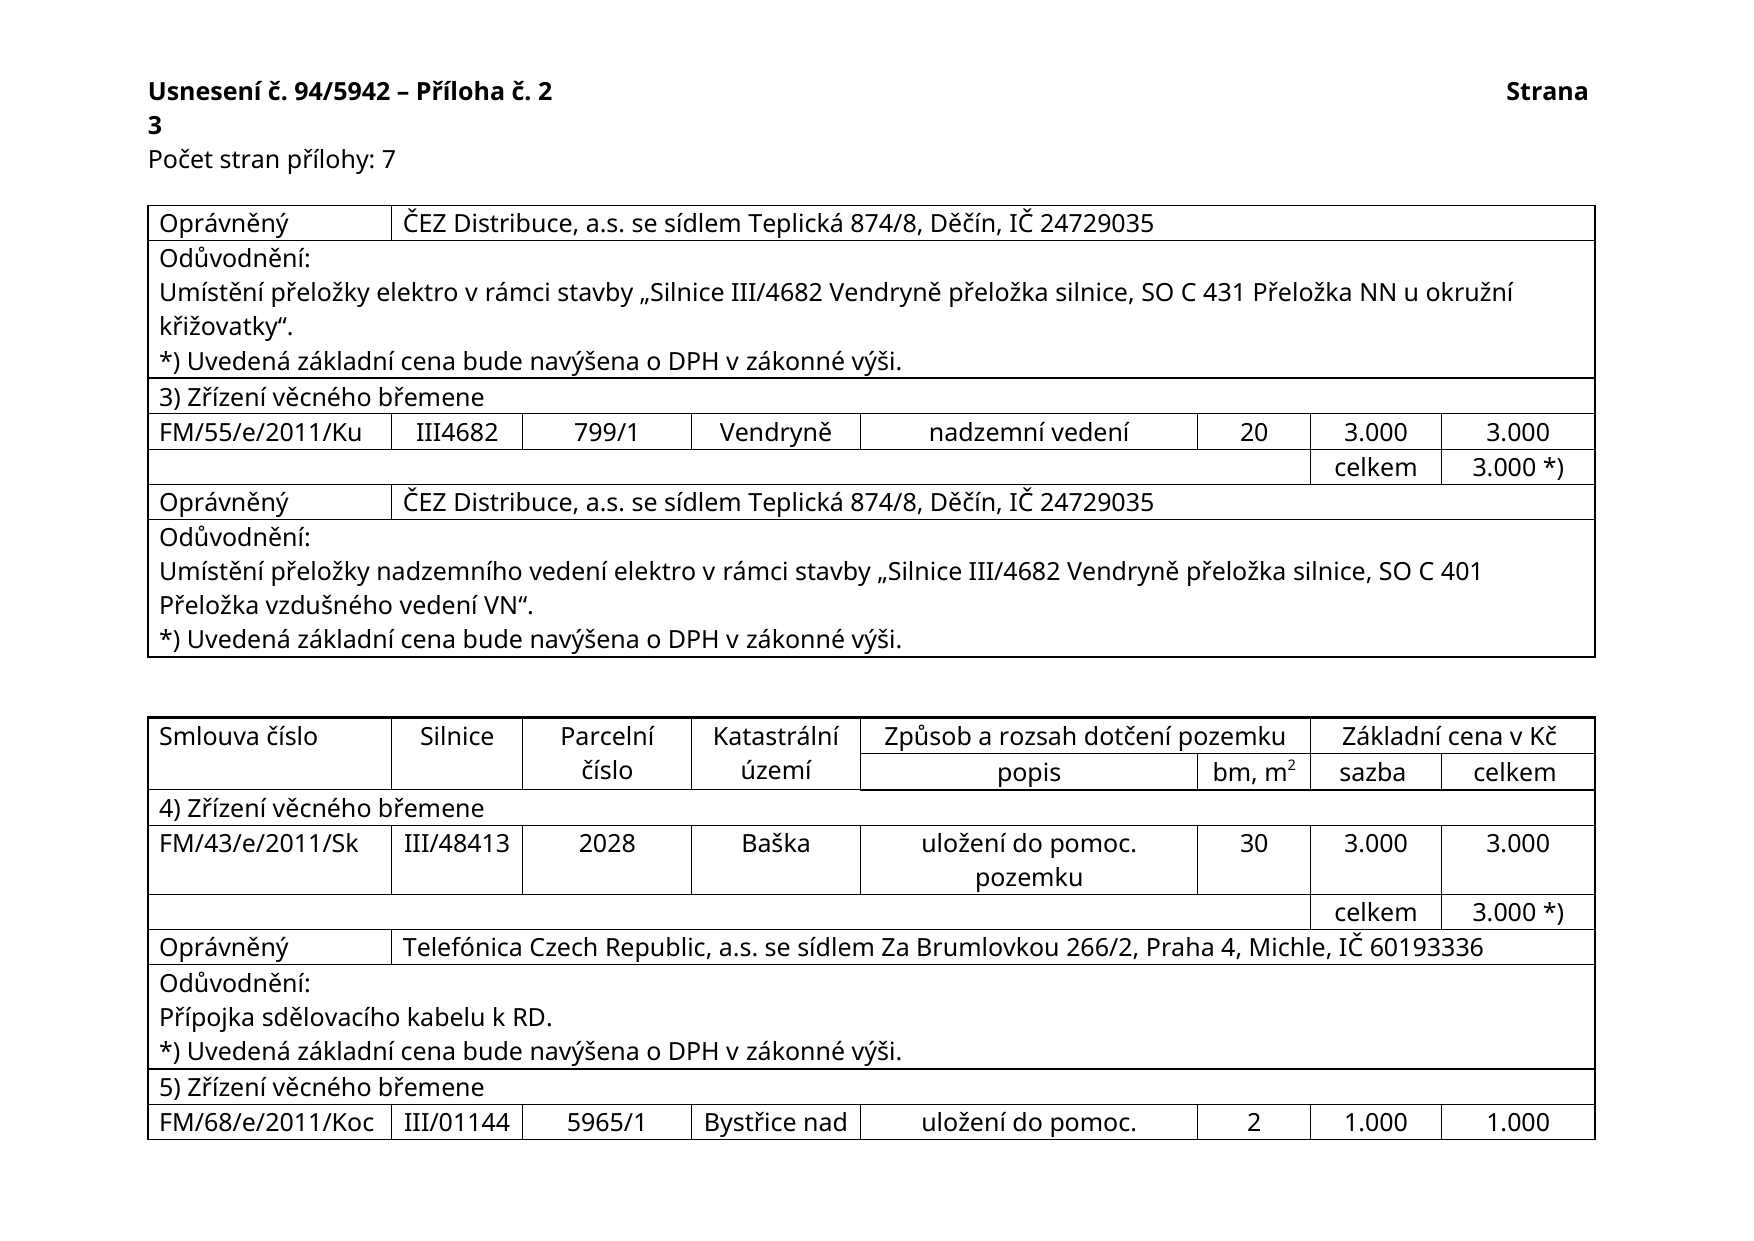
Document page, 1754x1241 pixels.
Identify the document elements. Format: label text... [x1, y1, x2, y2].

table_cell 1.000 [1311, 1105, 1441, 1139]
table_cell Oprávněný [149, 930, 391, 964]
table_cell 799/1 [523, 414, 691, 448]
table_header Silnice [392, 719, 522, 789]
table_cell uložení do pomoc. [861, 1105, 1197, 1139]
table_cell Oprávněný [149, 206, 391, 240]
table_cell [149, 895, 1310, 929]
table_cell 3.000 *) [1442, 895, 1594, 929]
table_cell FM/68/e/2011/Koc [149, 1105, 391, 1139]
table_cell ČEZ Distribuce, a.s. se sídlem Teplická 874/8, Děčín, IČ 24729035 [392, 485, 1594, 519]
table_cell FM/43/e/2011/Sk [149, 826, 391, 894]
table_cell 2 [1198, 1105, 1310, 1139]
table_cell Odůvodnění: Umístění přeložky nadzemního vedení elektro v rámci stavby „Silnice III/4682 Vendryně přeložka silnice, SO C 401 Přeložka vzdušného vedení VN“. *) Uvedená základní cena bude navýšena o DPH v zákonné výši. [149, 520, 1594, 656]
table_header Smlouva číslo [149, 719, 391, 789]
table_cell III4682 [392, 414, 522, 448]
table_cell bm, m2 [1198, 754, 1310, 789]
table_cell FM/55/e/2011/Ku [149, 414, 391, 448]
table_cell [149, 450, 1310, 483]
table_header Katastrální území [692, 719, 860, 789]
table_header Parcelní číslo [523, 719, 691, 789]
table_cell sazba [1311, 754, 1441, 789]
table_cell celkem [1311, 450, 1441, 483]
table_cell nadzemní vedení [861, 414, 1197, 448]
table_cell 3.000 *) [1442, 450, 1594, 483]
table_cell 4) Zřízení věcného břemene [149, 790, 1594, 825]
table_cell 3.000 [1442, 414, 1594, 448]
table_cell Vendryně [692, 414, 860, 448]
table_cell 30 [1198, 826, 1310, 894]
table_cell 5) Zřízení věcného břemene [149, 1070, 1594, 1103]
table_cell ČEZ Distribuce, a.s. se sídlem Teplická 874/8, Děčín, IČ 24729035 [392, 206, 1594, 240]
table_header Způsob a rozsah dotčení pozemku [861, 719, 1310, 752]
table_cell 2028 [523, 826, 691, 894]
table_cell Baška [692, 826, 860, 894]
table_cell 3.000 [1311, 826, 1441, 894]
table_cell III/01144 [392, 1105, 522, 1139]
table_cell Telefónica Czech Republic, a.s. se sídlem Za Brumlovkou 266/2, Praha 4, Michle, IČ 60193336 [392, 930, 1594, 964]
table_cell III/48413 [392, 826, 522, 894]
table_cell Odůvodnění: Přípojka sdělovacího kabelu k RD. *) Uvedená základní cena bude navýšena o DPH v zákonné výši. [149, 965, 1594, 1067]
table_cell celkem [1311, 895, 1441, 929]
table_cell popis [861, 754, 1197, 789]
table_cell 3) Zřízení věcného břemene [149, 379, 1594, 413]
table_cell 3.000 [1442, 826, 1594, 894]
table_cell 5965/1 [523, 1105, 691, 1139]
table_header Základní cena v Kč [1311, 719, 1594, 752]
table_cell 20 [1198, 414, 1310, 448]
table_cell uložení do pomoc. pozemku [861, 826, 1197, 894]
table_cell 3.000 [1311, 414, 1441, 448]
table_cell Oprávněný [149, 485, 391, 519]
table_cell Bystřice nad [692, 1105, 860, 1139]
table_cell 1.000 [1442, 1105, 1594, 1139]
table_cell celkem [1442, 754, 1594, 789]
table_cell Odůvodnění: Umístění přeložky elektro v rámci stavby „Silnice III/4682 Vendryně přeložka silnice, SO C 431 Přeložka NN u okružní křižovatky“. *) Uvedená základní cena bude navýšena o DPH v zákonné výši. [149, 241, 1594, 377]
